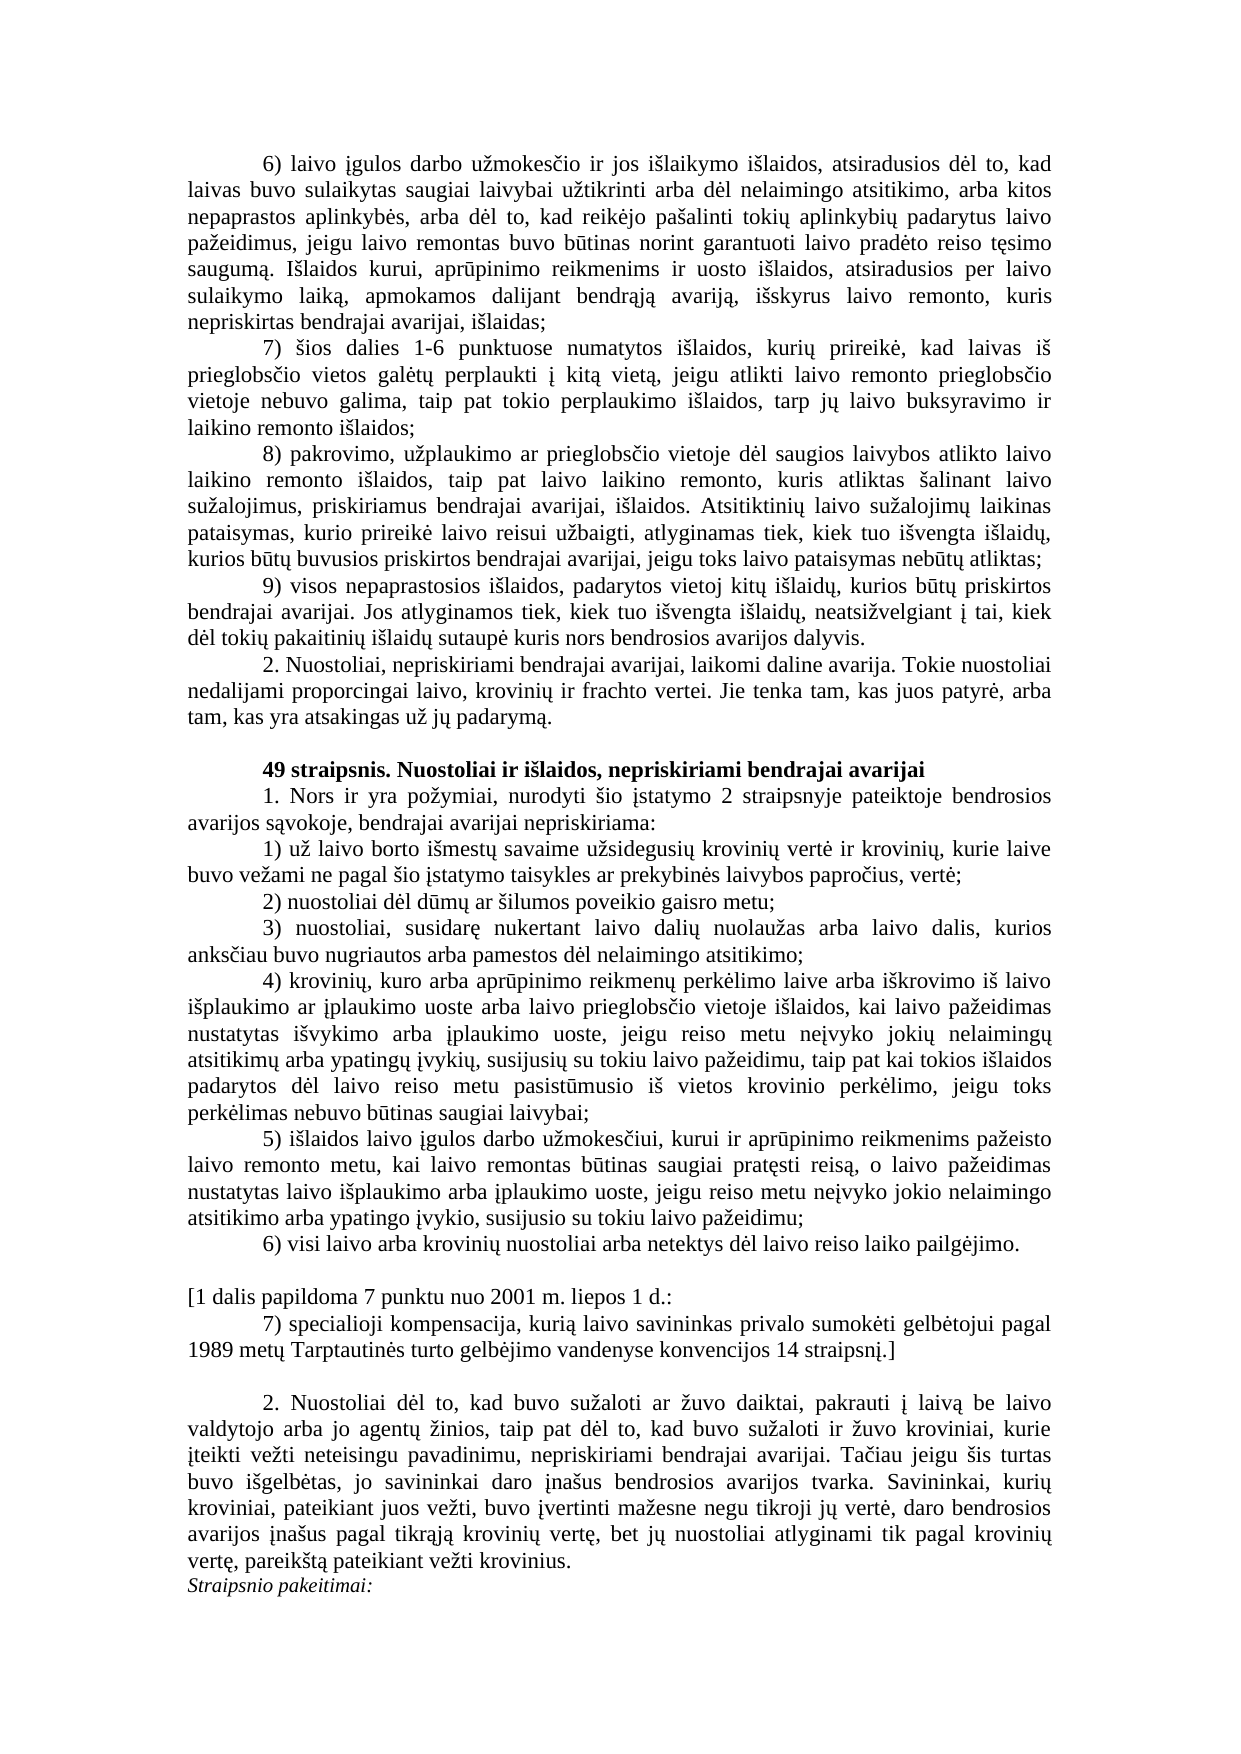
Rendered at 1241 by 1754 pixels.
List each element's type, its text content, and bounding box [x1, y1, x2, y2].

text 5) išlaidos laivo įgulos darbo užmokesčiui, kurui ir aprūpinimo reikmenims pažeisto laivo remonto metu, kai laivo remontas būtinas saugiai pratęsti reisą, o laivo pažeidimas nustatytas laivo išplaukimo arba įplaukimo uoste, jeigu reiso metu neįvyko jokio nelaimingo atsitikimo arba ypatingo įvykio, susijusio su tokiu laivo pažeidimu; [187, 1125, 1053, 1231]
text 6) laivo įgulos darbo užmokesčio ir jos išlaikymo išlaidos, atsiradusios dėl to, kad laivas buvo sulaikytas saugiai laivybai užtikrinti arba dėl nelaimingo atsitikimo, arba kitos nepaprastos aplinkybės, arba dėl to, kad reikėjo pašalinti tokių aplinkybių padarytus laivo pažeidimus, jeigu laivo remontas buvo būtinas norint garantuoti laivo pradėto reiso tęsimo saugumą. Išlaidos kurui, aprūpinimo reikmenims ir uosto išlaidos, atsiradusios per laivo sulaikymo laiką, apmokamos dalijant bendrąją avariją, išskyrus laivo remonto, kuris nepriskirtas bendrajai avarijai, išlaidas; [187, 150, 1053, 334]
text 3) nuostoliai, susidarę nukertant laivo dalių nuolaužas arba laivo dalis, kurios anksčiau buvo nugriautos arba pamestos dėl nelaimingo atsitikimo; [187, 914, 1053, 967]
text 2. Nuostoliai, nepriskiriami bendrajai avarijai, laikomi daline avarija. Tokie nuostoliai nedalijami proporcingai laivo, krovinių ir frachto vertei. Jie tenka tam, kas juos patyrė, arba tam, kas yra atsakingas už jų padarymą. [187, 651, 1053, 730]
text 7) šios dalies 1-6 punktuose numatytos išlaidos, kurių prireikė, kad laivas iš prieglobsčio vietos galėtų perplaukti į kitą vietą, jeigu atlikti laivo remonto prieglobsčio vietoje nebuvo galima, taip pat tokio perplaukimo išlaidos, tarp jų laivo buksyravimo ir laikino remonto išlaidos; [187, 334, 1053, 440]
text 2) nuostoliai dėl dūmų ar šilumos poveikio gaisro metu; [187, 888, 1053, 914]
text 8) pakrovimo, užplaukimo ar prieglobsčio vietoje dėl saugios laivybos atlikto laivo laikino remonto išlaidos, taip pat laivo laikino remonto, kuris atliktas šalinant laivo sužalojimus, priskiriamus bendrajai avarijai, išlaidos. Atsitiktinių laivo sužalojimų laikinas pataisymas, kurio prireikė laivo reisui užbaigti, atlyginamas tiek, kiek tuo išvengta išlaidų, kurios būtų buvusios priskirtos bendrajai avarijai, jeigu toks laivo pataisymas nebūtų atliktas; [187, 440, 1053, 572]
text 1. Nors ir yra požymiai, nurodyti šio įstatymo 2 straipsnyje pateiktoje bendrosios avarijos sąvokoje, bendrajai avarijai nepriskiriama: [187, 782, 1053, 835]
text [1 dalis papildoma 7 punktu nuo 2001 m. liepos 1 d.: [187, 1283, 1053, 1309]
text 49 straipsnis. Nuostoliai ir išlaidos, nepriskiriami bendrajai avarijai [187, 756, 1053, 782]
text 4) krovinių, kuro arba aprūpinimo reikmenų perkėlimo laive arba iškrovimo iš laivo išplaukimo ar įplaukimo uoste arba laivo prieglobsčio vietoje išlaidos, kai laivo pažeidimas nustatytas išvykimo arba įplaukimo uoste, jeigu reiso metu neįvyko jokių nelaimingų atsitikimų arba ypatingų įvykių, susijusių su tokiu laivo pažeidimu, taip pat kai tokios išlaidos padarytos dėl laivo reiso metu pasistūmusio iš vietos krovinio perkėlimo, jeigu toks perkėlimas nebuvo būtinas saugiai laivybai; [187, 967, 1053, 1125]
text 7) specialioji kompensacija, kurią laivo savininkas privalo sumokėti gelbėtojui pagal 1989 metų Tarptautinės turto gelbėjimo vandenyse konvencijos 14 straipsnį.] [187, 1309, 1053, 1362]
text Straipsnio pakeitimai: [187, 1573, 1053, 1597]
text 2. Nuostoliai dėl to, kad buvo sužaloti ar žuvo daiktai, pakrauti į laivą be laivo valdytojo arba jo agentų žinios, taip pat dėl to, kad buvo sužaloti ir žuvo kroviniai, kurie įteikti vežti neteisingu pavadinimu, nepriskiriami bendrajai avarijai. Tačiau jeigu šis turtas buvo išgelbėtas, jo savininkai daro įnašus bendrosios avarijos tvarka. Savininkai, kurių kroviniai, pateikiant juos vežti, buvo įvertinti mažesne negu tikroji jų vertė, daro bendrosios avarijos įnašus pagal tikrąją krovinių vertę, bet jų nuostoliai atlyginami tik pagal krovinių vertę, pareikštą pateikiant vežti krovinius. [187, 1389, 1053, 1573]
text 6) visi laivo arba krovinių nuostoliai arba netektys dėl laivo reiso laiko pailgėjimo. [187, 1231, 1053, 1257]
text 1) už laivo borto išmestų savaime užsidegusių krovinių vertė ir krovinių, kurie laive buvo vežami ne pagal šio įstatymo taisykles ar prekybinės laivybos papročius, vertė; [187, 835, 1053, 888]
text 9) visos nepaprastosios išlaidos, padarytos vietoj kitų išlaidų, kurios būtų priskirtos bendrajai avarijai. Jos atlyginamos tiek, kiek tuo išvengta išlaidų, neatsižvelgiant į tai, kiek dėl tokių pakaitinių išlaidų sutaupė kuris nors bendrosios avarijos dalyvis. [187, 572, 1053, 651]
